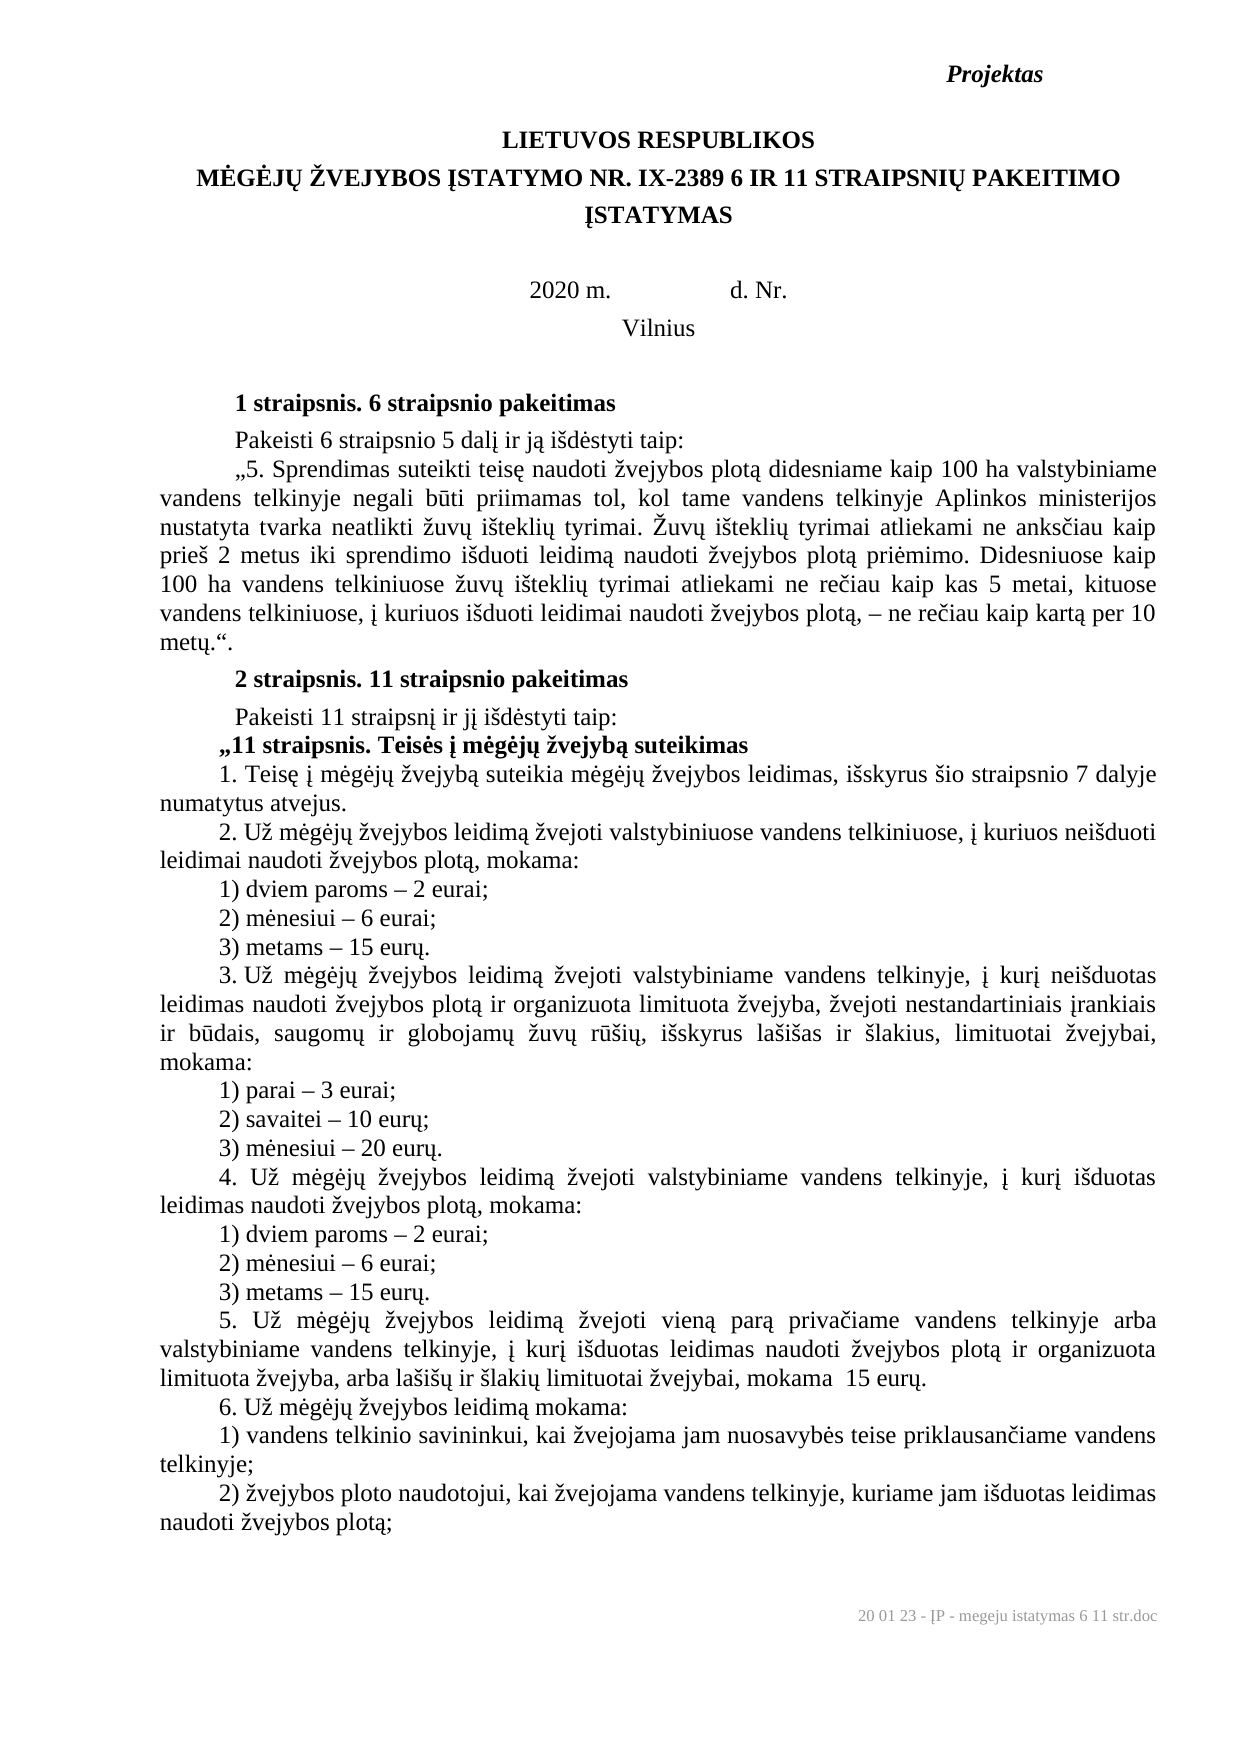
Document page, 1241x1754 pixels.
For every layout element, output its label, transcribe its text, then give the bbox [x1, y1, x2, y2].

text 1) parai – 3 eurai; [159, 1075, 1157, 1104]
text 2) mėnesiui – 6 eurai; [159, 903, 1157, 932]
text LIETUVOS RESPUBLIKOS [159, 117, 1157, 154]
text 1) dviem paroms – 2 eurai; [159, 1219, 1157, 1248]
text 1) dviem paroms – 2 eurai; [159, 874, 1157, 903]
text 2020 m. d. Nr. [159, 267, 1157, 304]
text „11 straipsnis. Teisės į mėgėjų žvejybą suteikimas [159, 730, 1157, 759]
text 3) metams – 15 eurų. [159, 1277, 1157, 1305]
text ĮSTATYMAS [159, 192, 1157, 229]
text 2) savaitei – 10 eurų; [159, 1104, 1157, 1133]
text 2) žvejybos ploto naudotojui, kai žvejojama vandens telkinyje, kuriame jam išduotas leidimas naudoti žvejybos plotą; [159, 1478, 1157, 1535]
text 3. Už mėgėjų žvejybos leidimą žvejoti valstybiniame vandens telkinyje, į kurį neišduotas leidimas naudoti žvejybos plotą ir organizuota limituota žvejyba, žvejoti nestandartiniais įrankiais ir būdais, saugomų ir globojamų žuvų rūšių, išskyrus lašišas ir šlakius, limituotai žvejybai, mokama: [159, 960, 1157, 1075]
text 3) mėnesiui – 20 eurų. [159, 1133, 1157, 1162]
text „5. Sprendimas suteikti teisę naudoti žvejybos plotą didesniame kaip 100 ha valstybiniame vandens telkinyje negali būti priimamas tol, kol tame vandens telkinyje Aplinkos ministerijos nustatyta tvarka neatlikti žuvų išteklių tyrimai. Žuvų išteklių tyrimai atliekami ne anksčiau kaip prieš 2 metus iki sprendimo išduoti leidimą naudoti žvejybos plotą priėmimo. Didesniuose kaip 100 ha vandens telkiniuose žuvų išteklių tyrimai atliekami ne rečiau kaip kas 5 metai, kituose vandens telkiniuose, į kuriuos išduoti leidimai naudoti žvejybos plotą, – ne rečiau kaip kartą per 10 metų.“. [159, 454, 1157, 655]
text 2) mėnesiui – 6 eurai; [159, 1248, 1157, 1277]
text 1 straipsnis. 6 straipsnio pakeitimas [159, 379, 1157, 417]
text 1. Teisę į mėgėjų žvejybą suteikia mėgėjų žvejybos leidimas, išskyrus šio straipsnio 7 dalyje numatytus atvejus. [159, 759, 1157, 817]
text 4. Už mėgėjų žvejybos leidimą žvejoti valstybiniame vandens telkinyje, į kurį išduotas leidimas naudoti žvejybos plotą, mokama: [159, 1162, 1157, 1219]
text 6. Už mėgėjų žvejybos leidimą mokama: [159, 1392, 1157, 1420]
text Vilnius [159, 304, 1157, 342]
text Pakeisti 11 straipsnį ir jį išdėstyti taip: [159, 693, 1157, 730]
text MĖGĖJŲ ŽVEJYBOS ĮSTATYMO NR. IX-2389 6 IR 11 STRAIPSNIŲ PAKEITIMO [159, 154, 1157, 192]
text 2. Už mėgėjų žvejybos leidimą žvejoti valstybiniuose vandens telkiniuose, į kuriuos neišduoti leidimai naudoti žvejybos plotą, mokama: [159, 817, 1157, 874]
text 1) vandens telkinio savininkui, kai žvejojama jam nuosavybės teise priklausančiame vandens telkinyje; [159, 1420, 1157, 1478]
text Projektas [834, 59, 1157, 88]
text 5. Už mėgėjų žvejybos leidimą žvejoti vieną parą privačiame vandens telkinyje arba valstybiniame vandens telkinyje, į kurį išduotas leidimas naudoti žvejybos plotą ir organizuota limituota žvejyba, arba lašišų ir šlakių limituotai žvejybai, mokama 15 eurų. [159, 1305, 1157, 1392]
text Pakeisti 6 straipsnio 5 dalį ir ją išdėstyti taip: [159, 417, 1157, 454]
text 3) metams – 15 eurų. [159, 932, 1157, 960]
text 2 straipsnis. 11 straipsnio pakeitimas [159, 655, 1157, 693]
